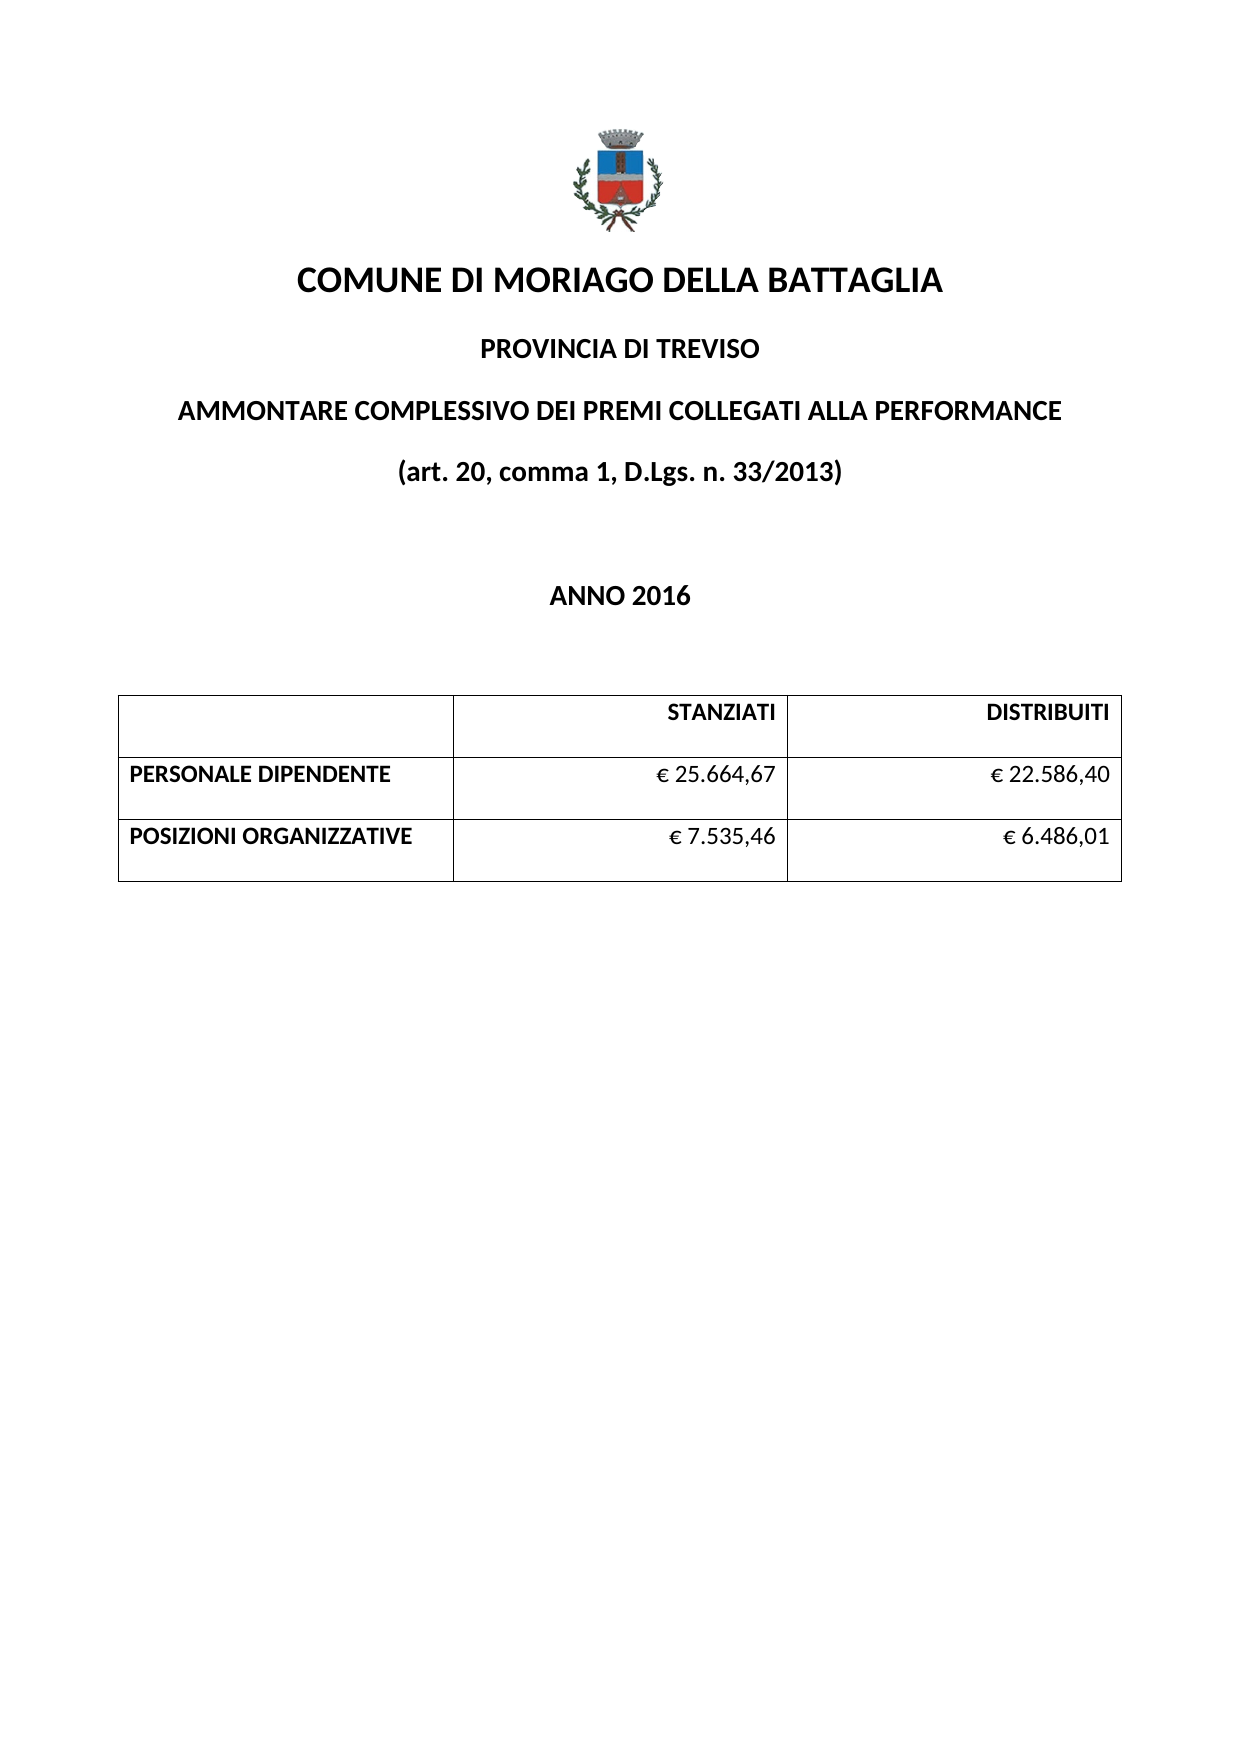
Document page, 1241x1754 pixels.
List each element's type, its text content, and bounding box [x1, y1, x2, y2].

table_cell € 7.535,46 [454, 820, 787, 881]
table_header [119, 696, 453, 757]
table_cell POSIZIONI ORGANIZZATIVE [119, 820, 453, 881]
text PROVINCIA DI TREVISO [118, 330, 1122, 366]
text ANNO 2016 [118, 577, 1122, 613]
table_header DISTRIBUITI [788, 696, 1121, 757]
text AMMONTARE COMPLESSIVO DEI PREMI COLLEGATI ALLA PERFORMANCE [118, 392, 1122, 427]
table_cell € 25.664,67 [454, 758, 787, 819]
table_cell € 22.586,40 [788, 758, 1121, 819]
table_header STANZIATI [454, 696, 787, 757]
table_cell PERSONALE DIPENDENTE [119, 758, 453, 819]
table_cell € 6.486,01 [788, 820, 1121, 881]
text COMUNE DI MORIAGO DELLA BATTAGLIA [118, 256, 1122, 302]
text (art. 20, comma 1, D.Lgs. n. 33/2013) [118, 453, 1122, 489]
